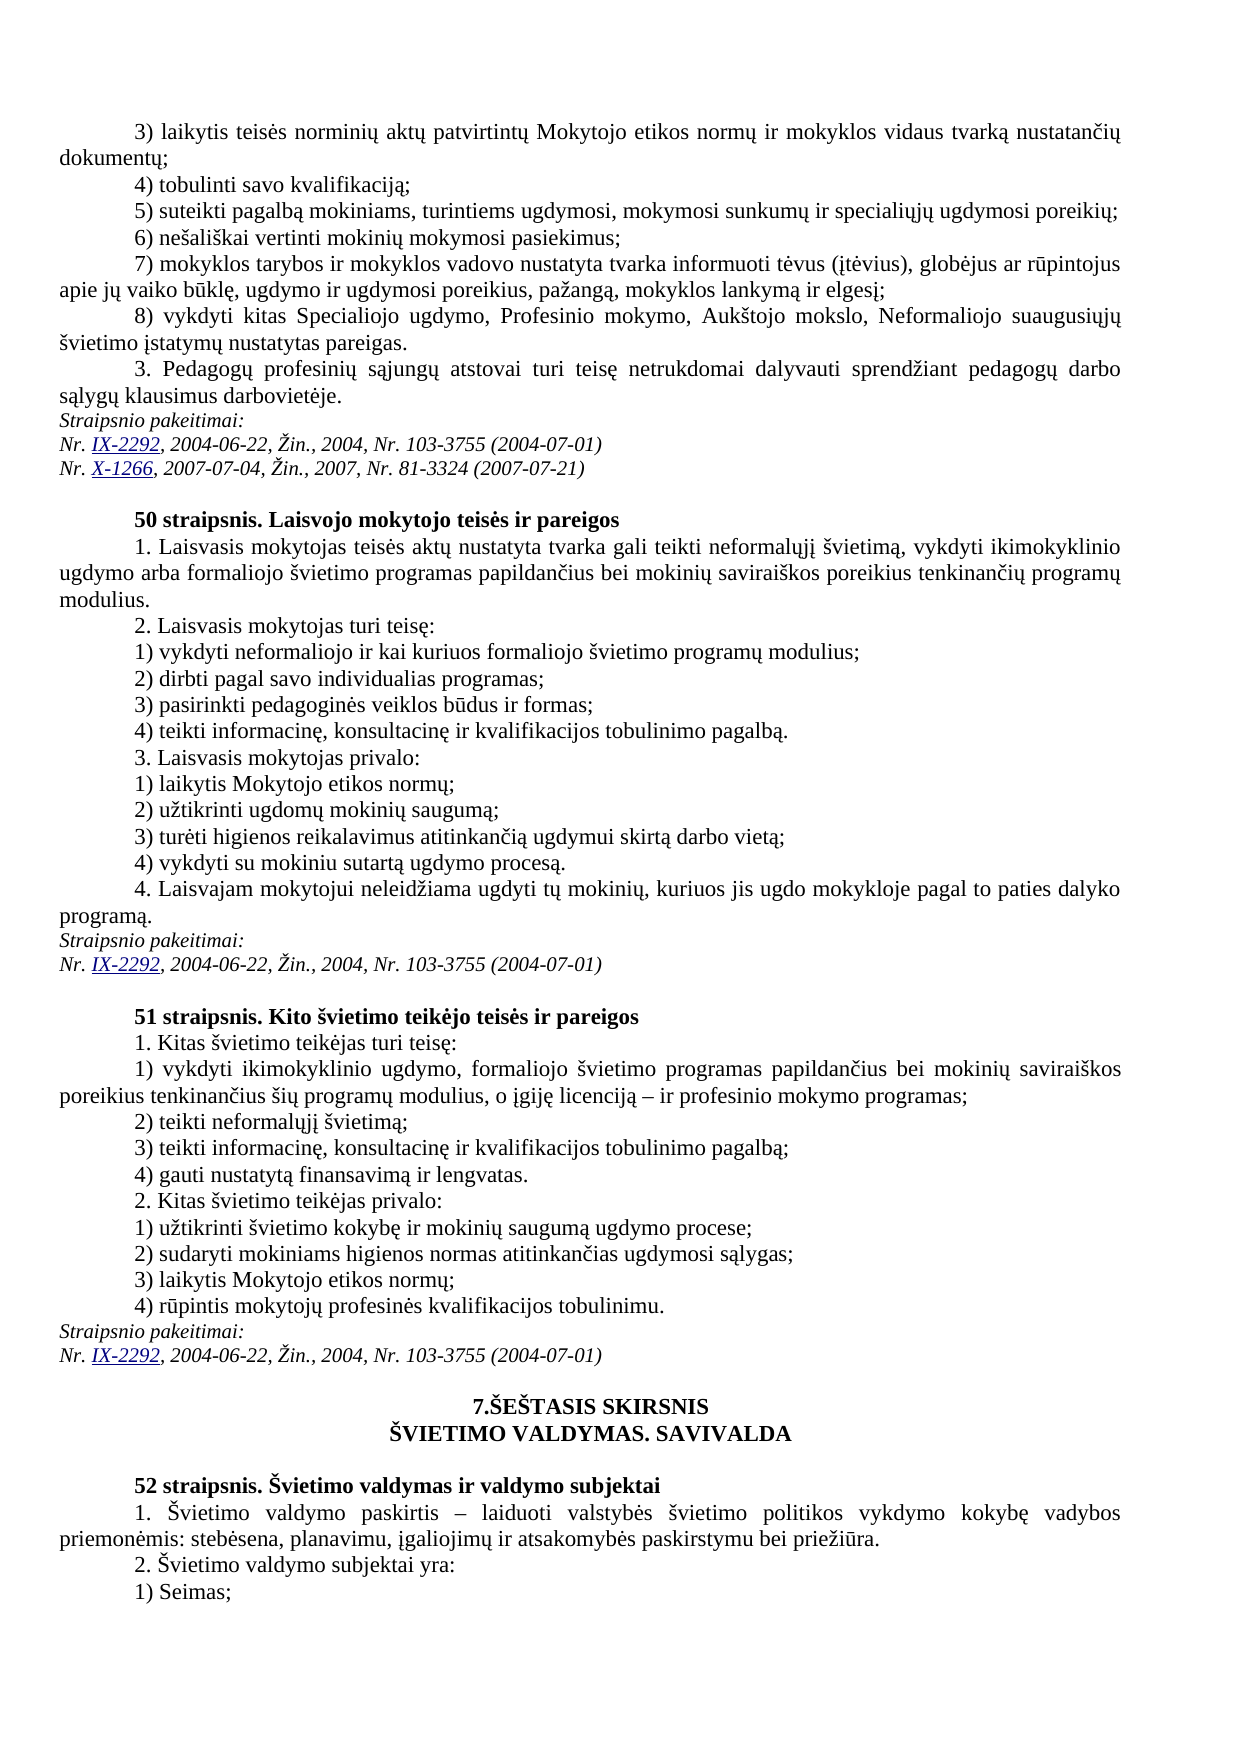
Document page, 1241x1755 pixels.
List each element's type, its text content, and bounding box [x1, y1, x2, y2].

text 3) pasirinkti pedagoginės veiklos būdus ir formas; [59, 691, 1122, 717]
text 2. Kitas švietimo teikėjas privalo: [59, 1187, 1122, 1213]
text 4) teikti informacinę, konsultacinę ir kvalifikacijos tobulinimo pagalbą. [59, 717, 1122, 744]
text 1) vykdyti ikimokyklinio ugdymo, formaliojo švietimo programas papildančius bei mokinių saviraiškos poreikius tenkinančius šių programų modulius, o įgiję licenciją – ir profesinio mokymo programas; [59, 1055, 1122, 1108]
text 1) vykdyti neformaliojo ir kai kuriuos formaliojo švietimo programų modulius; [59, 638, 1122, 665]
text 1. Laisvasis mokytojas teisės aktų nustatyta tvarka gali teikti neformalųjį švietimą, vykdyti ikimokyklinio ugdymo arba formaliojo švietimo programas papildančius bei mokinių saviraiškos poreikius tenkinančių programų modulius. [59, 533, 1122, 612]
text 2. Laisvasis mokytojas turi teisę: [59, 612, 1122, 638]
text 1) užtikrinti švietimo kokybę ir mokinių saugumą ugdymo procese; [59, 1213, 1122, 1240]
text 3) teikti informacinę, konsultacinę ir kvalifikacijos tobulinimo pagalbą; [59, 1134, 1122, 1161]
text 4) rūpintis mokytojų profesinės kvalifikacijos tobulinimu. [59, 1293, 1122, 1319]
text 3) laikytis teisės norminių aktų patvirtintų Mokytojo etikos normų ir mokyklos vidaus tvarką nustatančių dokumentų; [59, 118, 1122, 171]
subtitle ŠEŠTASIS SKIRSNIS [59, 1393, 1122, 1420]
text 2) teikti neformalųjį švietimą; [59, 1108, 1122, 1134]
text Straipsnio pakeitimai: [59, 408, 1122, 432]
text 1) laikytis Mokytojo etikos normų; [59, 770, 1122, 796]
text 6) nešališkai vertinti mokinių mokymosi pasiekimus; [59, 223, 1122, 250]
text Nr. X-1266, 2007-07-04, Žin., 2007, Nr. 81-3324 (2007-07-21) [59, 456, 1122, 480]
text 4) tobulinti savo kvalifikaciją; [59, 171, 1122, 197]
text 1. Kitas švietimo teikėjas turi teisę: [59, 1029, 1122, 1055]
text 50 straipsnis. Laisvojo mokytojo teisės ir pareigos [59, 507, 1122, 533]
text 1) Seimas; [59, 1578, 1122, 1604]
text 4) gauti nustatytą finansavimą ir lengvatas. [59, 1161, 1122, 1187]
text 2) dirbti pagal savo individualias programas; [59, 665, 1122, 691]
text 51 straipsnis. Kito švietimo teikėjo teisės ir pareigos [59, 1003, 1122, 1029]
text 2) užtikrinti ugdomų mokinių saugumą; [59, 796, 1122, 823]
text 4. Laisvajam mokytojui neleidžiama ugdyti tų mokinių, kuriuos jis ugdo mokykloje pagal to paties dalyko programą. [59, 876, 1122, 928]
text 4) vykdyti su mokiniu sutartą ugdymo procesą. [59, 849, 1122, 876]
text 3) turėti higienos reikalavimus atitinkančią ugdymui skirtą darbo vietą; [59, 823, 1122, 849]
text 2. Švietimo valdymo subjektai yra: [59, 1552, 1122, 1578]
text 5) suteikti pagalbą mokiniams, turintiems ugdymosi, mokymosi sunkumų ir specialiųjų ugdymosi poreikių; [59, 197, 1122, 223]
text ŠVIETIMO VALDYMAS. SAVIVALDA [59, 1420, 1122, 1446]
text 3. Pedagogų profesinių sąjungų atstovai turi teisę netrukdomai dalyvauti sprendžiant pedagogų darbo sąlygų klausimus darbovietėje. [59, 355, 1122, 408]
text 8) vykdyti kitas Specialiojo ugdymo, Profesinio mokymo, Aukštojo mokslo, Neformaliojo suaugusiųjų švietimo įstatymų nustatytas pareigas. [59, 303, 1122, 355]
text 7) mokyklos tarybos ir mokyklos vadovo nustatyta tvarka informuoti tėvus (įtėvius), globėjus ar rūpintojus apie jų vaiko būklę, ugdymo ir ugdymosi poreikius, pažangą, mokyklos lankymą ir elgesį; [59, 250, 1122, 303]
text 52 straipsnis. Švietimo valdymas ir valdymo subjektai [59, 1472, 1122, 1499]
text Straipsnio pakeitimai: [59, 928, 1122, 952]
text Nr. IX-2292, 2004-06-22, Žin., 2004, Nr. 103-3755 (2004-07-01) [59, 1343, 1122, 1367]
text Nr. IX-2292, 2004-06-22, Žin., 2004, Nr. 103-3755 (2004-07-01) [59, 952, 1122, 976]
text 3. Laisvasis mokytojas privalo: [59, 744, 1122, 770]
text 2) sudaryti mokiniams higienos normas atitinkančias ugdymosi sąlygas; [59, 1240, 1122, 1266]
text Nr. IX-2292, 2004-06-22, Žin., 2004, Nr. 103-3755 (2004-07-01) [59, 432, 1122, 456]
text Straipsnio pakeitimai: [59, 1319, 1122, 1343]
text 1. Švietimo valdymo paskirtis – laiduoti valstybės švietimo politikos vykdymo kokybę vadybos priemonėmis: stebėsena, planavimu, įgaliojimų ir atsakomybės paskirstymu bei priežiūra. [59, 1499, 1122, 1552]
text 3) laikytis Mokytojo etikos normų; [59, 1266, 1122, 1293]
